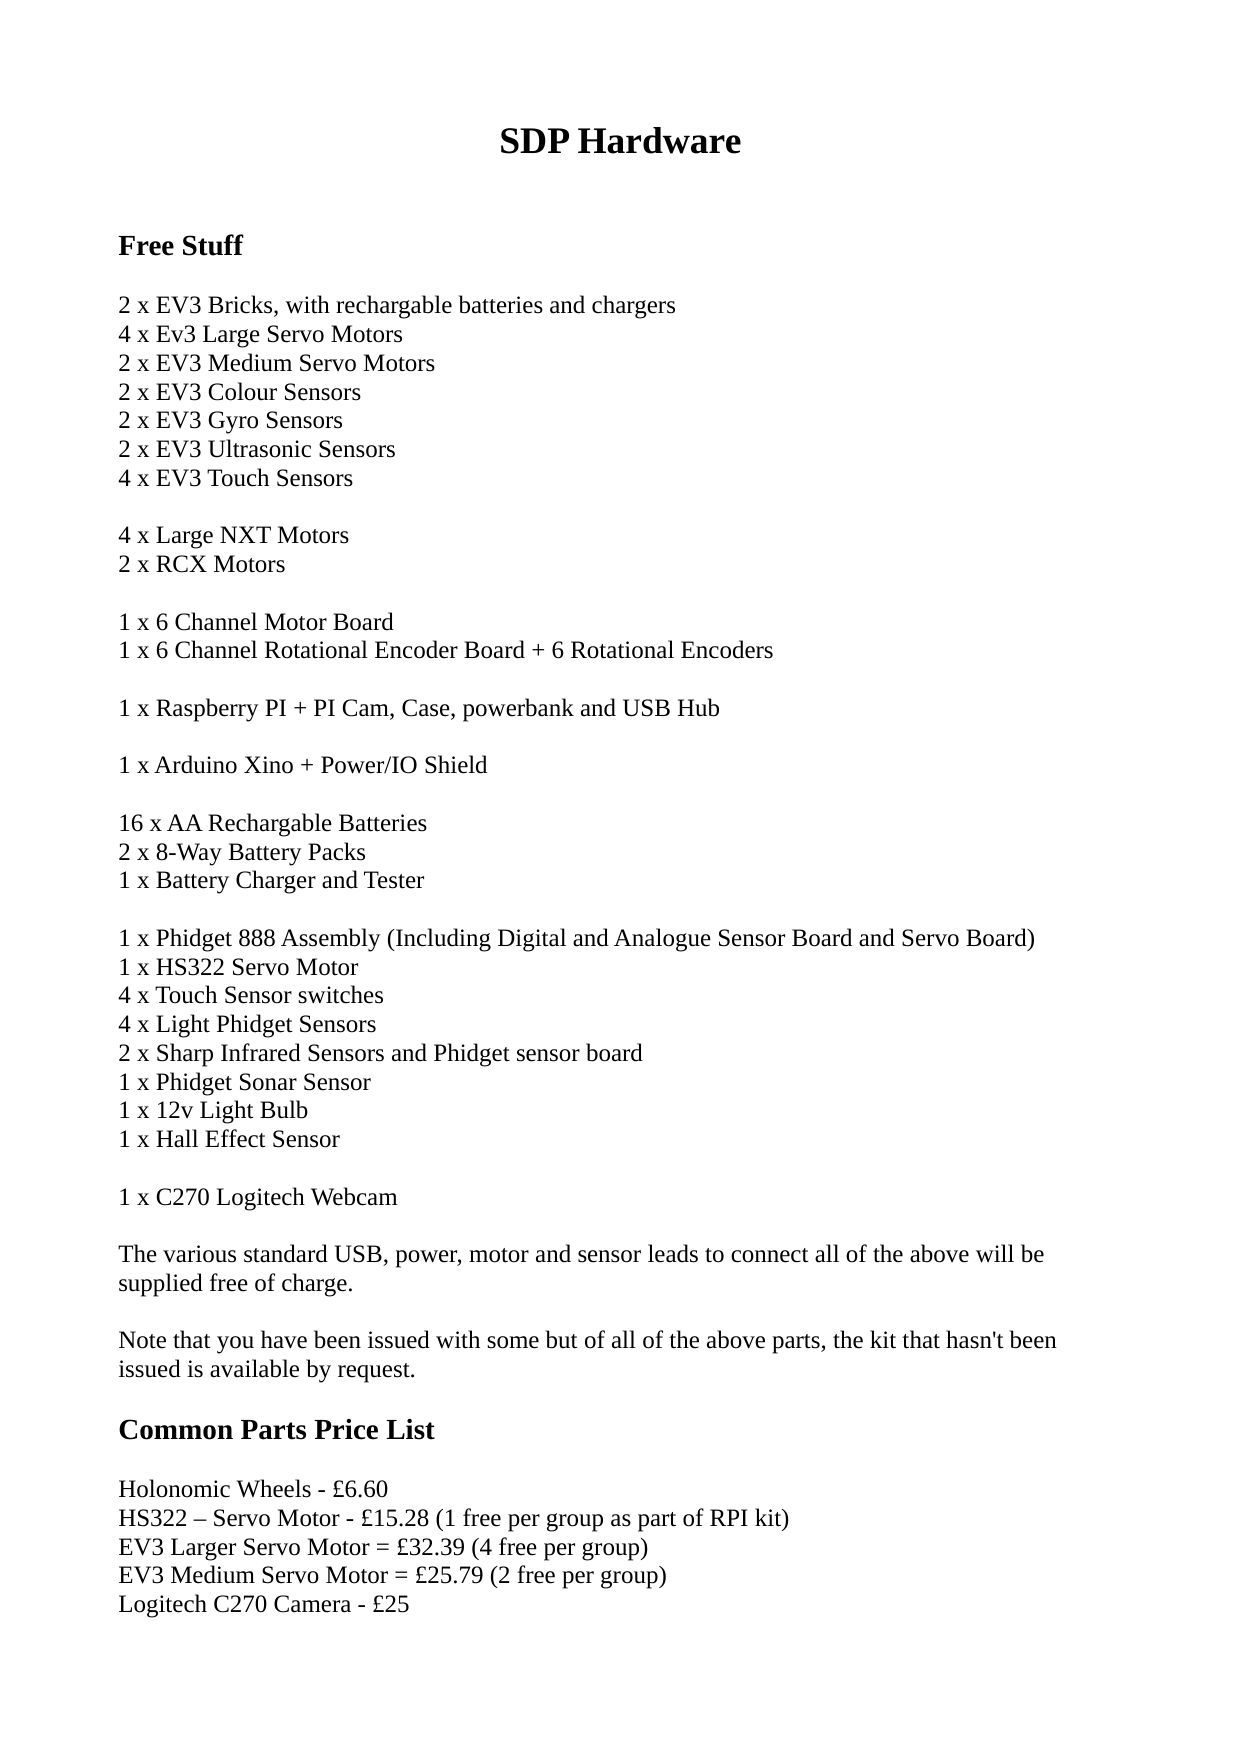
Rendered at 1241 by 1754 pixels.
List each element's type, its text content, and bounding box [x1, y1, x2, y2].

text The various standard USB, power, motor and sensor leads to connect all of the above will be supplied free of charge. [118, 1239, 1122, 1297]
text 2 x RCX Motors [118, 549, 1122, 578]
text 1 x Hall Effect Sensor [118, 1124, 1122, 1153]
text 4 x Light Phidget Sensors [118, 1009, 1122, 1038]
text 1 x 6 Channel Motor Board [118, 607, 1122, 636]
text 1 x C270 Logitech Webcam [118, 1182, 1122, 1211]
text 2 x EV3 Medium Servo Motors [118, 348, 1122, 377]
text 4 x EV3 Touch Sensors [118, 463, 1122, 492]
text SDP Hardware [118, 118, 1122, 161]
text 2 x EV3 Ultrasonic Sensors [118, 434, 1122, 463]
text 2 x EV3 Gyro Sensors [118, 406, 1122, 434]
text 1 x Arduino Xino + Power/IO Shield [118, 751, 1122, 779]
text Note that you have been issued with some but of all of the above parts, the kit that hasn't been issued is available by request. [118, 1326, 1122, 1383]
text Holonomic Wheels - £6.60 [118, 1474, 1122, 1503]
text 1 x Raspberry PI + PI Cam, Case, powerbank and USB Hub [118, 693, 1122, 722]
text 2 x Sharp Infrared Sensors and Phidget sensor board [118, 1038, 1122, 1067]
text 1 x Phidget 888 Assembly (Including Digital and Analogue Sensor Board and Servo Board) [118, 923, 1122, 952]
text Common Parts Price List [118, 1412, 1122, 1445]
text 1 x HS322 Servo Motor [118, 952, 1122, 981]
text 4 x Touch Sensor switches [118, 981, 1122, 1009]
text Free Stuff [118, 228, 1122, 262]
text 1 x Phidget Sonar Sensor [118, 1067, 1122, 1096]
text 1 x 12v Light Bulb [118, 1096, 1122, 1124]
text EV3 Larger Servo Motor = £32.39 (4 free per group) [118, 1532, 1122, 1560]
text 2 x 8-Way Battery Packs [118, 837, 1122, 866]
text 1 x Battery Charger and Tester [118, 866, 1122, 894]
text 4 x Ev3 Large Servo Motors [118, 319, 1122, 348]
text 2 x EV3 Bricks, with rechargable batteries and chargers [118, 291, 1122, 319]
text HS322 – Servo Motor - £15.28 (1 free per group as part of RPI kit) [118, 1503, 1122, 1532]
text 16 x AA Rechargable Batteries [118, 808, 1122, 837]
text 4 x Large NXT Motors [118, 521, 1122, 549]
text Logitech C270 Camera - £25 [118, 1589, 1122, 1618]
text 2 x EV3 Colour Sensors [118, 377, 1122, 406]
text 1 x 6 Channel Rotational Encoder Board + 6 Rotational Encoders [118, 636, 1122, 664]
text EV3 Medium Servo Motor = £25.79 (2 free per group) [118, 1560, 1122, 1589]
